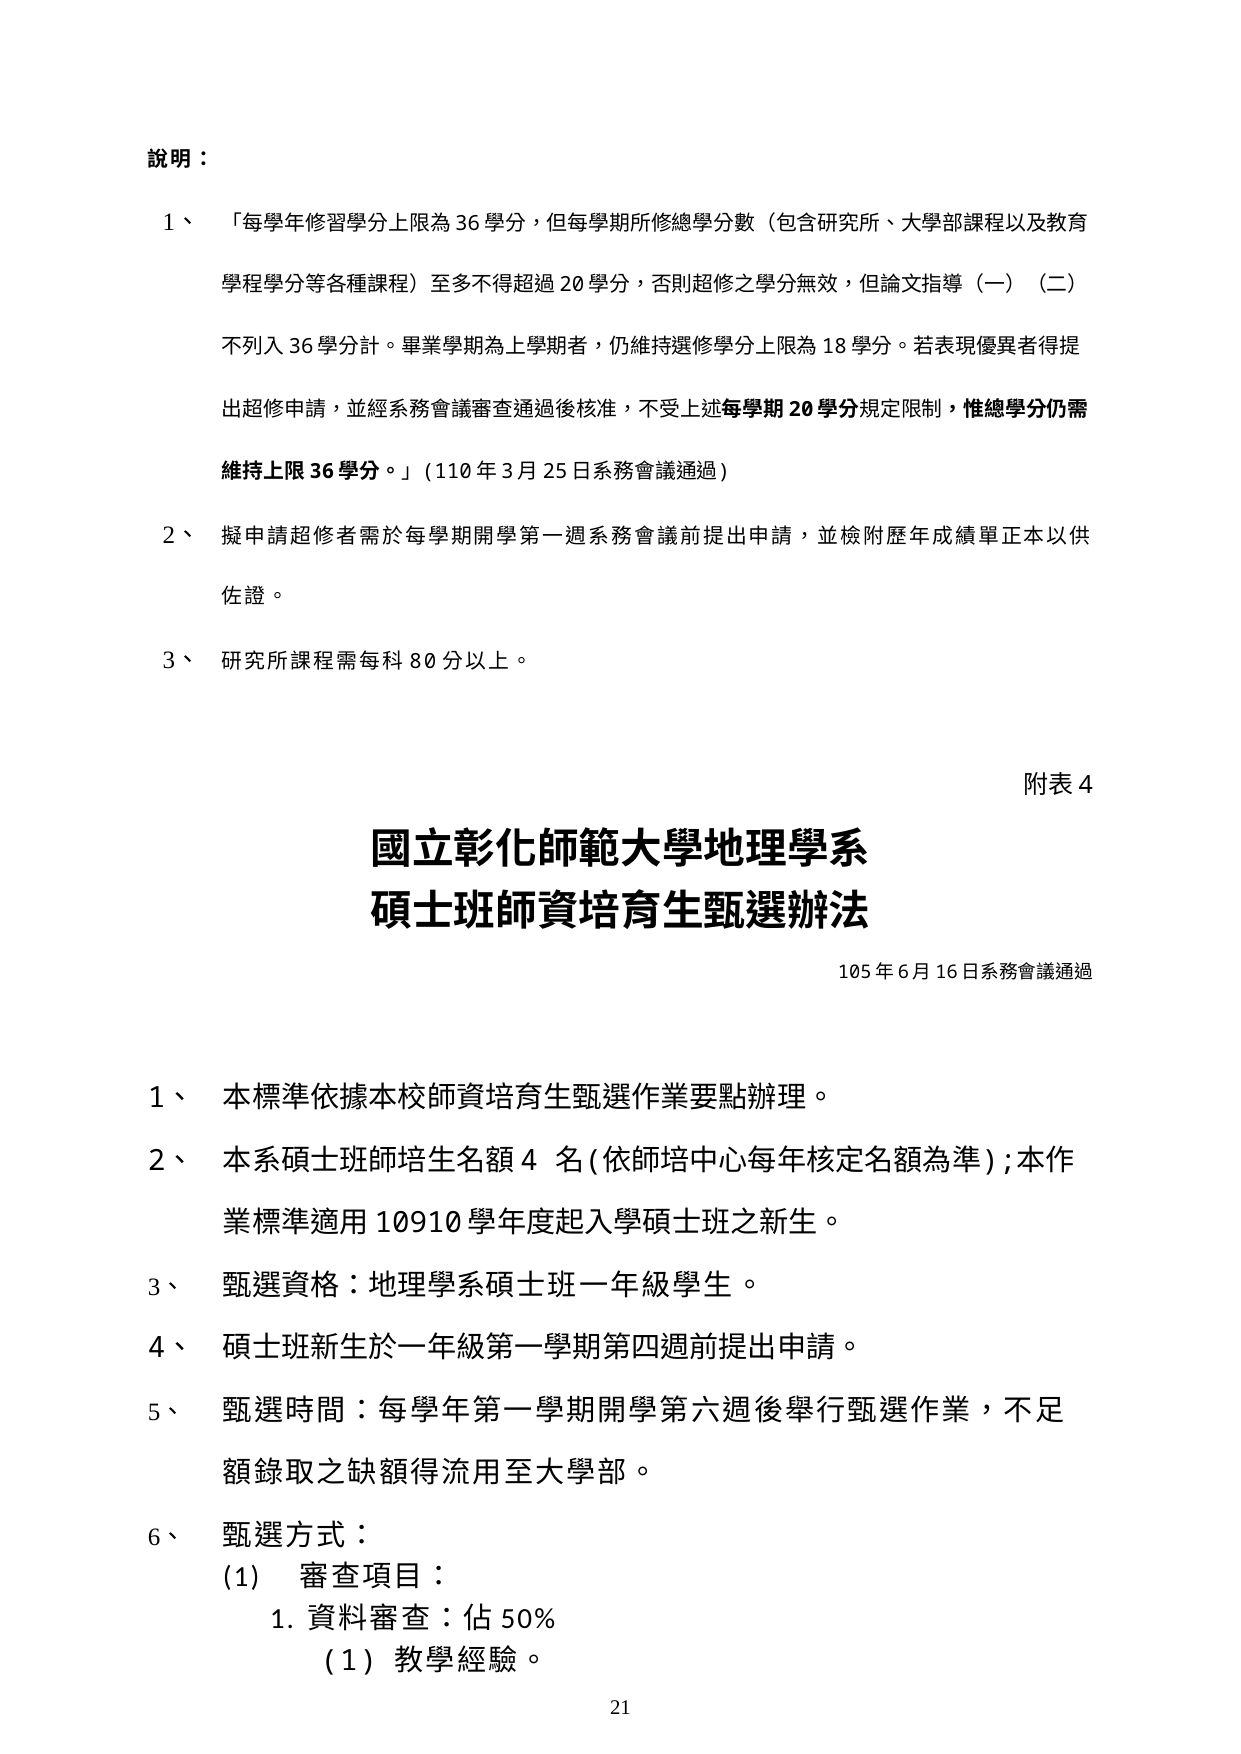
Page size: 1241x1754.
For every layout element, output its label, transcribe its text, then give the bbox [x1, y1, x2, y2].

list 研究所課程需每科80分以上。 [162, 616, 1092, 678]
text 說明： [148, 116, 1092, 178]
text 105年6月16日系務會議通過 [148, 928, 1092, 991]
list 甄選方式： [148, 1491, 1092, 1553]
list 本系碩士班師培生名額4 名(依師培中心每年核定名額為準);本作業標準適用10910學年度起入學碩士班之新生。 [148, 1116, 1092, 1241]
list 甄選時間：每學年第一學期開學第六週後舉行甄選作業，不足額錄取之缺額得流用至大學部。 [148, 1366, 1092, 1491]
list 本標準依據本校師資培育生甄選作業要點辦理。 [148, 1053, 1092, 1116]
list 資料審查：佔50% [269, 1595, 1092, 1637]
text 附表4 [148, 741, 1092, 803]
list 審查項目： [223, 1553, 1092, 1595]
list 擬申請超修者需於每學期開學第一週系務會議前提出申請，並檢附歷年成績單正本以供佐證。 [162, 491, 1092, 616]
list 碩士班新生於一年級第一學期第四週前提出申請。 [148, 1303, 1092, 1366]
list 教學經驗。 [320, 1637, 1092, 1678]
text 國立彰化師範大學地理學系 [148, 803, 1092, 866]
text 碩士班師資培育生甄選辦法 [148, 866, 1092, 928]
list 「每學年修習學分上限為36學分，但每學期所修總學分數（包含研究所、大學部課程以及教育學程學分等各種課程）至多不得超過20學分，否則超修之學分無效，但論文指導（一）（二）不列入36學分計。畢業學期為上學期者，仍維持選修學分上限為18學分。若表現優異者得提出超修申請，並經系務會議審查通過後核准，不受上述每學期20學分規定限制，惟總學分仍需維持上限36學分。」(110年3月25日系務會議通過) [162, 178, 1092, 491]
list 甄選資格：地理學系碩士班一年級學生。 [148, 1241, 1092, 1303]
